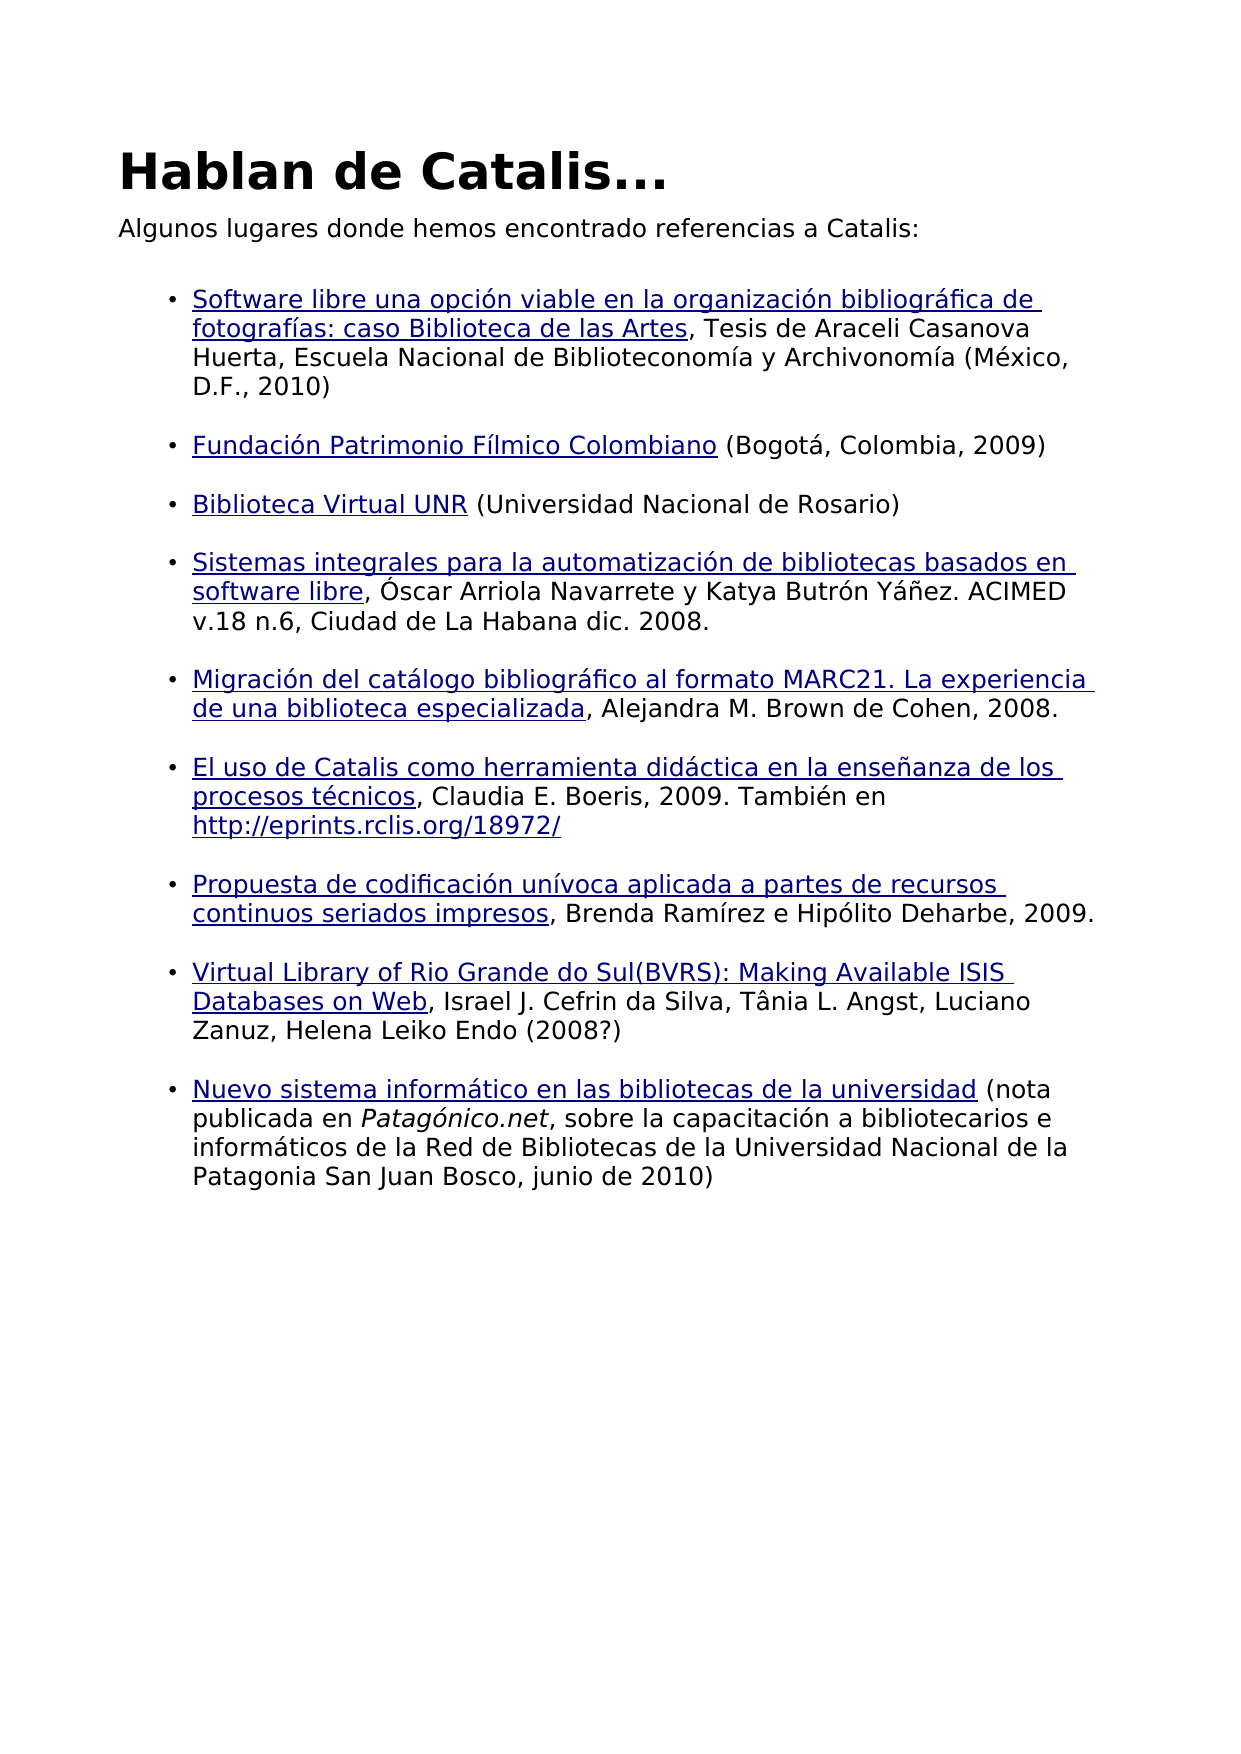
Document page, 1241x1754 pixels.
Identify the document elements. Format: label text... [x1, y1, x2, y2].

list Virtual Library of Rio Grande do Sul(BVRS): Making Available ISIS Databases on Web, Israel J. Cefrin da Silva, Tânia L. Angst, Luciano Zanuz, Helena Leiko Endo (2008?) [177, 958, 1122, 1046]
list Sistemas integrales para la automatización de bibliotecas basados en software libre, Óscar Arriola Navarrete y Katya Butrón Yáñez. ACIMED v.18 n.6, Ciudad de La Habana dic. 2008. [177, 548, 1122, 636]
list Biblioteca Virtual UNR (Universidad Nacional de Rosario) [177, 490, 1122, 519]
list El uso de Catalis como herramienta didáctica en la enseñanza de los procesos técnicos, Claudia E. Boeris, 2009. También en http://eprints.rclis.org/18972/ [177, 753, 1122, 841]
subtitle Hablan de Catalis... [118, 143, 1122, 201]
list Software libre una opción viable en la organización bibliográfica de fotografías: caso Biblioteca de las Artes, Tesis de Araceli Casanova Huerta, Escuela Nacional de Biblioteconomía y Archivonomía (México, D.F., 2010) [177, 285, 1122, 402]
list Propuesta de codificación unívoca aplicada a partes de recursos continuos seriados impresos, Brenda Ramírez e Hipólito Deharbe, 2009. [177, 870, 1122, 928]
list Nuevo sistema informático en las bibliotecas de la universidad (nota publicada en Patagónico.net, sobre la capacitación a bibliotecarios e informáticos de la Red de Bibliotecas de la Universidad Nacional de la Patagonia San Juan Bosco, junio de 2010) [177, 1075, 1122, 1192]
text Algunos lugares donde hemos encontrado referencias a Catalis: [118, 214, 1122, 243]
list Fundación Patrimonio Fílmico Colombiano (Bogotá, Colombia, 2009) [177, 431, 1122, 460]
list Migración del catálogo bibliográfico al formato MARC21. La experiencia de una biblioteca especializada, Alejandra M. Brown de Cohen, 2008. [177, 665, 1122, 724]
